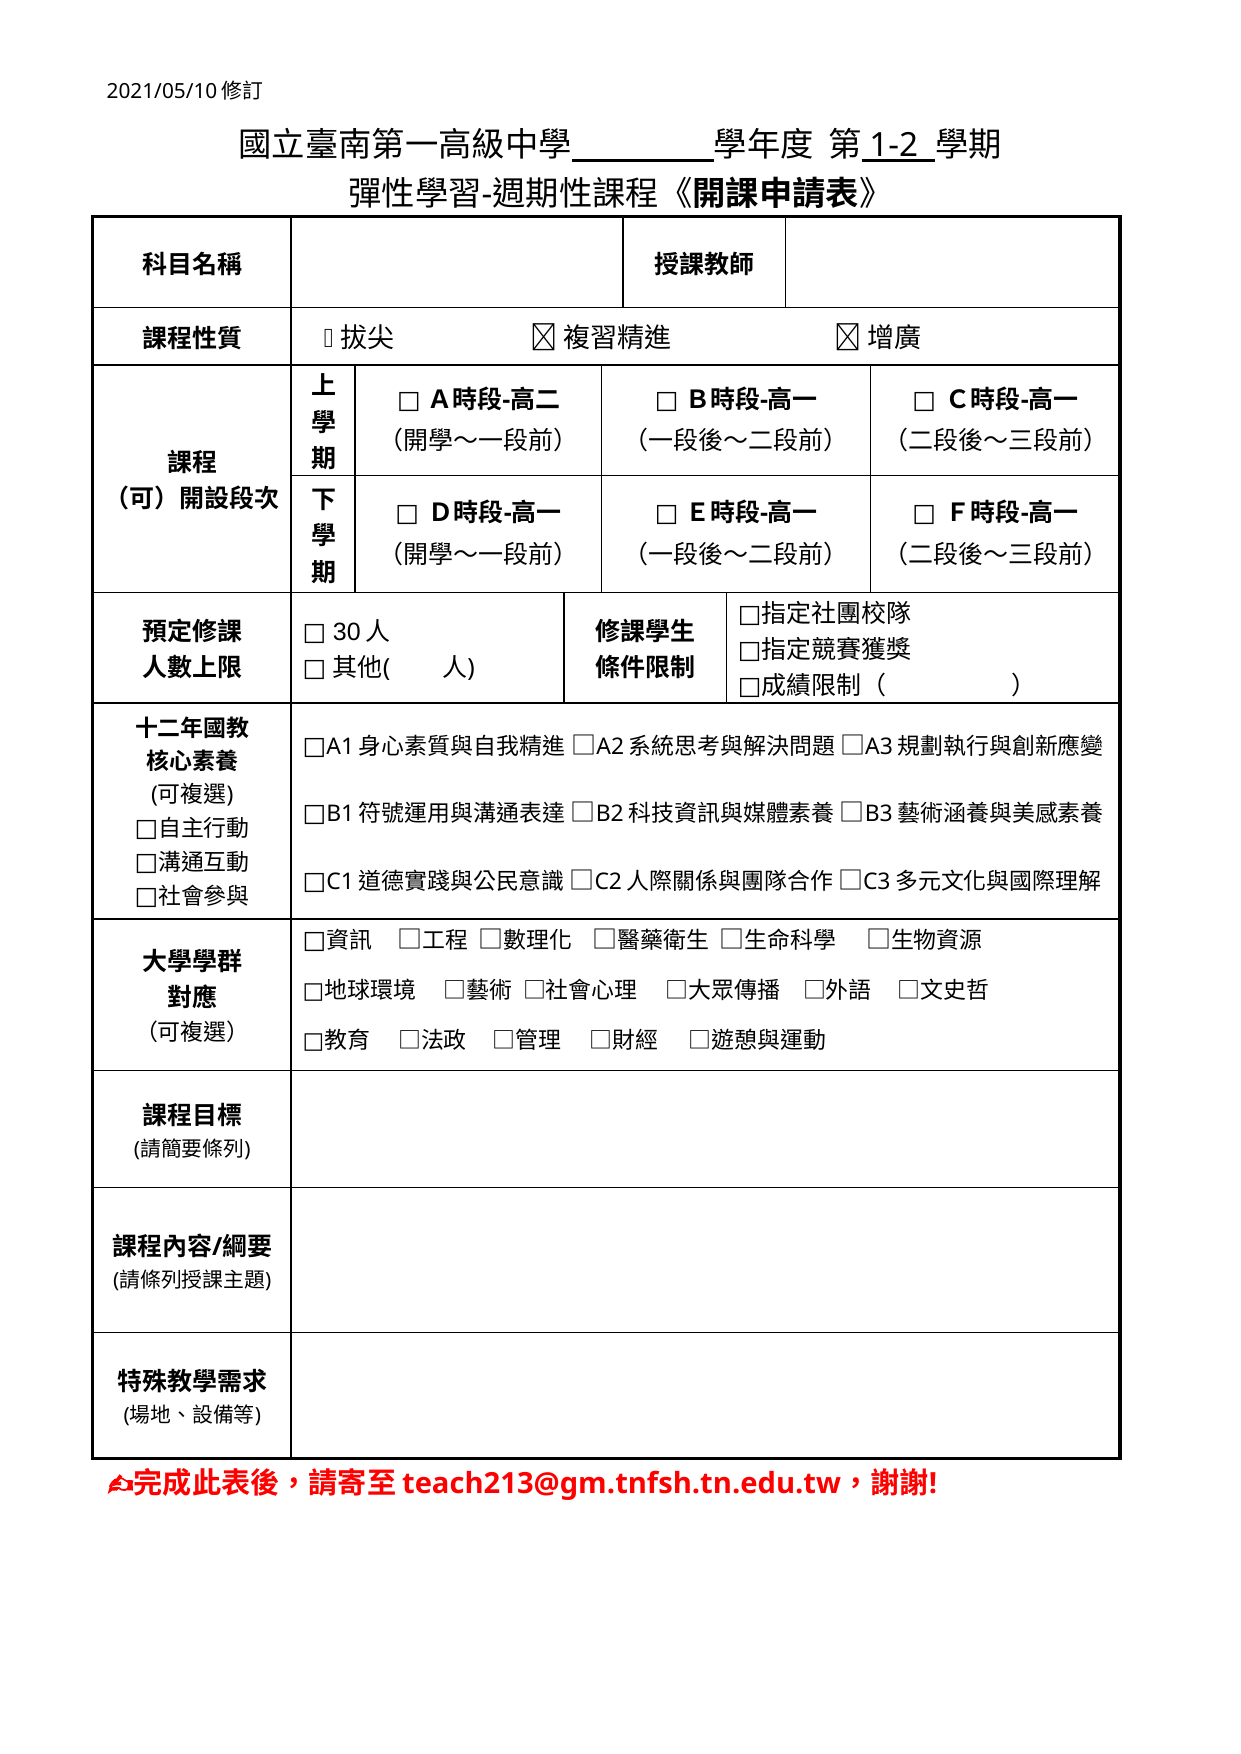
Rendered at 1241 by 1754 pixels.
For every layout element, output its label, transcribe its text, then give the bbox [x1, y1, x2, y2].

table_cell 課程性質 [94, 308, 290, 364]
text 國立臺南第一高級中學 學年度 第 1-2 學期 彈性學習-週期性課程《開課申請表》 [106, 118, 1134, 215]
table_cell □ Ｄ時段-高一 （開學～一段前） [356, 476, 601, 592]
table_cell 下學期 [292, 476, 354, 592]
table_header [292, 218, 622, 306]
table_cell 課程 （可）開設段次 [94, 366, 290, 592]
table_cell □ Ｆ時段-高一 （二段後～三段前） [871, 476, 1118, 592]
text 完成此表後，請寄至teach213@gm.tnfsh.tn.edu.tw，謝謝! [106, 1460, 1134, 1502]
table_cell 大學學群 對應 （可複選） [94, 920, 290, 1070]
table_cell □ Ｅ時段-高一 （一段後～二段前） [602, 476, 870, 592]
table_cell [292, 1333, 1118, 1457]
table_header [786, 218, 1118, 306]
table_cell □ Ｂ時段-高一 （一段後～二段前） [602, 366, 870, 474]
table_header 授課教師 [624, 218, 785, 306]
table_cell 十二年國教 核心素養 (可複選) □自主行動 □溝通互動 □社會參與 [94, 704, 290, 918]
table_cell □ Ａ時段-高二 （開學～一段前） [356, 366, 601, 474]
table_cell 課程內容/綱要 (請條列授課主題) [94, 1188, 290, 1332]
table_header 科目名稱 [94, 218, 290, 306]
table_cell  拔尖  複習精進  增廣 [292, 308, 1118, 364]
table_cell □資訊 □工程 □數理化 □醫藥衛生 □生命科學 □生物資源 □地球環境 □藝術 □社會心理 □大眾傳播 □外語 □文史哲 □教育 □法政 □管理 □財經 □遊憩與運動 [292, 920, 1118, 1070]
table_cell □指定社團校隊 □指定競賽獲獎 □成績限制（ ） [727, 593, 1118, 702]
table_cell 上學期 [292, 366, 354, 474]
table_cell 修課學生 條件限制 [565, 593, 726, 702]
table_cell [292, 1071, 1118, 1187]
table_cell □ 30人 □ 其他( 人) [292, 593, 563, 702]
table_cell 課程目標 (請簡要條列) [94, 1071, 290, 1187]
table_cell 特殊教學需求 (場地、設備等) [94, 1333, 290, 1457]
table_cell 預定修課 人數上限 [94, 593, 290, 702]
table_cell □A1身心素質與自我精進 □A2系統思考與解決問題 □A3規劃執行與創新應變 □B1符號運用與溝通表達 □B2科技資訊與媒體素養 □B3藝術涵養與美感素養 □C1道德實踐與公民意識 □C2人際關係與團隊合作 □C3多元文化與國際理解 [292, 704, 1118, 918]
table_cell [292, 1188, 1118, 1332]
table_cell □ Ｃ時段-高一 （二段後～三段前） [871, 366, 1118, 474]
